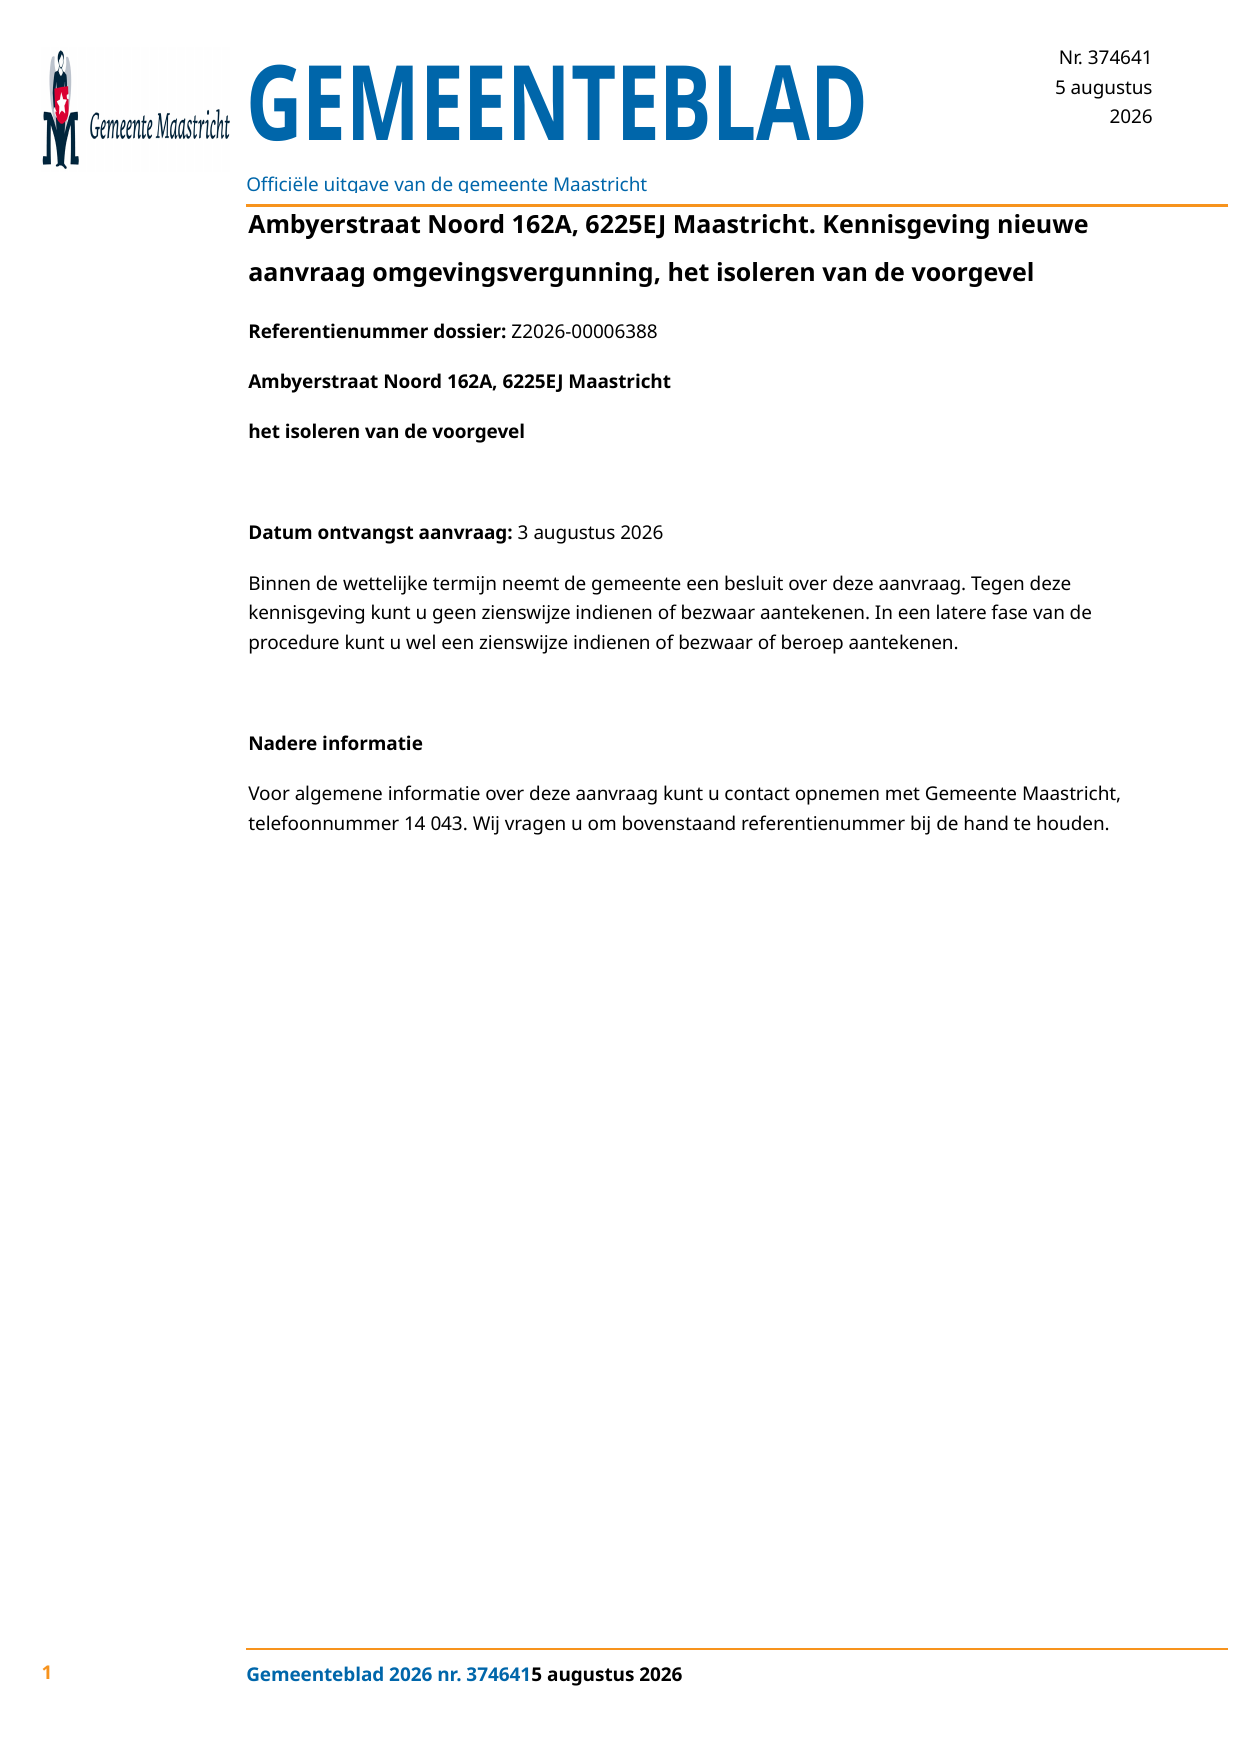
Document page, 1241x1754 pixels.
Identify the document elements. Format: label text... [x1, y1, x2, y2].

text Referentienummer dossier: Z2026-00006388 [248, 318, 1152, 344]
text Binnen de wettelijke termijn neemt de gemeente een besluit over deze aanvraag. Tegen deze kennisgeving kunt u geen zienswijze indienen of bezwaar aantekenen. In een latere fase van de procedure kunt u wel een zienswijze indienen of bezwaar of beroep aantekenen. [248, 570, 1152, 655]
text Ambyerstraat Noord 162A, 6225EJ Maastricht [248, 368, 1152, 394]
picture [41, 47, 231, 172]
text Ambyerstraat Noord 162A, 6225EJ Maastricht. Kennisgeving nieuwe aanvraag omgevingsvergunning, het isoleren van de voorgevel [248, 207, 1152, 288]
text Voor algemene informatie over deze aanvraag kunt u contact opnemen met Gemeente Maastricht, telefoonnummer 14 043. Wij vragen u om bovenstaand referentienummer bij de hand te houden. [248, 780, 1152, 836]
text Datum ontvangst aanvraag: 3 augustus 2026 [248, 519, 1152, 545]
text Nadere informatie [248, 730, 1152, 756]
text het isoleren van de voorgevel [248, 419, 1152, 444]
